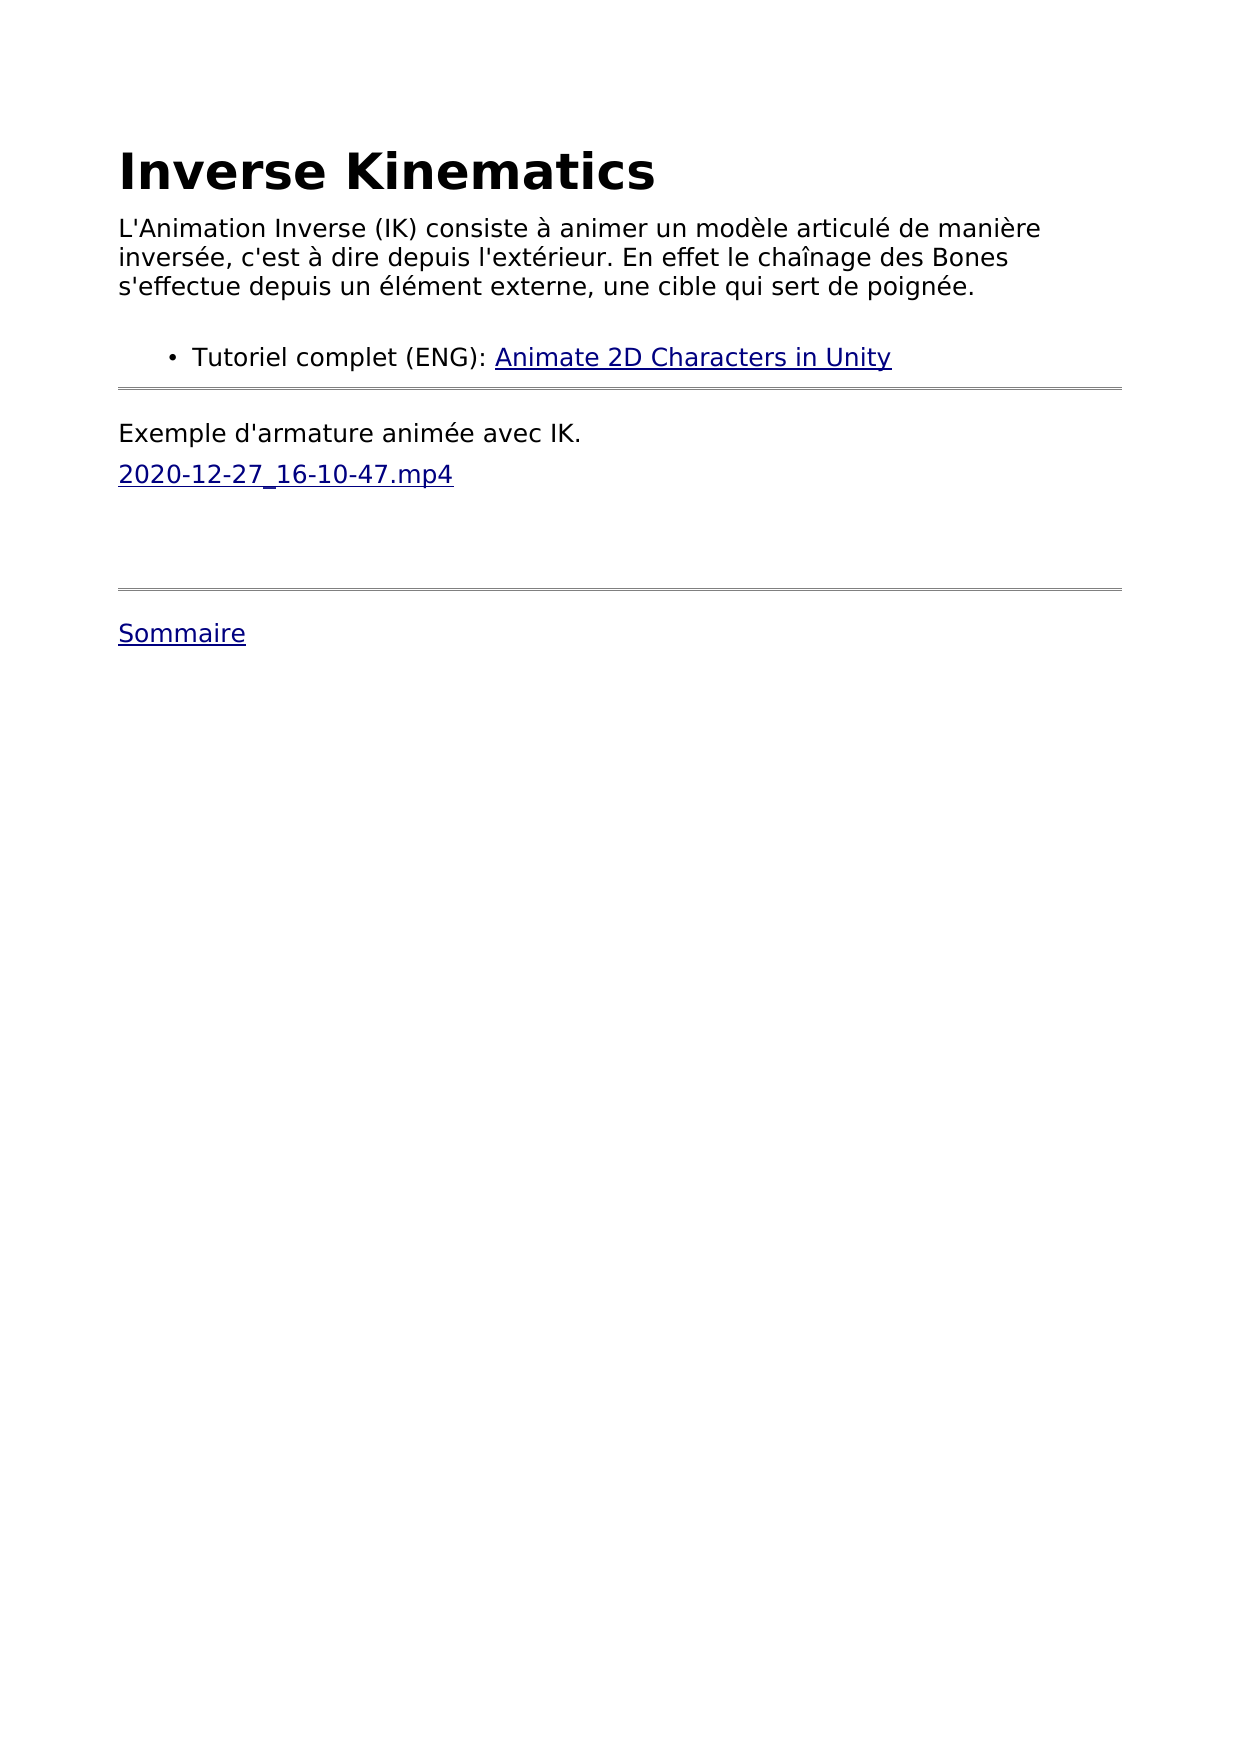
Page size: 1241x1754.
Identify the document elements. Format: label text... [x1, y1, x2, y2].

text Exemple d'armature animée avec IK. [118, 419, 1122, 448]
subtitle Inverse Kinematics [118, 143, 1122, 201]
text Sommaire [118, 619, 1122, 678]
list Tutoriel complet (ENG): Animate 2D Characters in Unity [177, 343, 1122, 372]
text L'Animation Inverse (IK) consiste à animer un modèle articulé de manière inversée, c'est à dire depuis l'extérieur. En effet le chaînage des Bones s'effectue depuis un élément externe, une cible qui sert de poignée. [118, 214, 1122, 301]
text 2020-12-27_16-10-47.mp4 [118, 461, 1122, 490]
